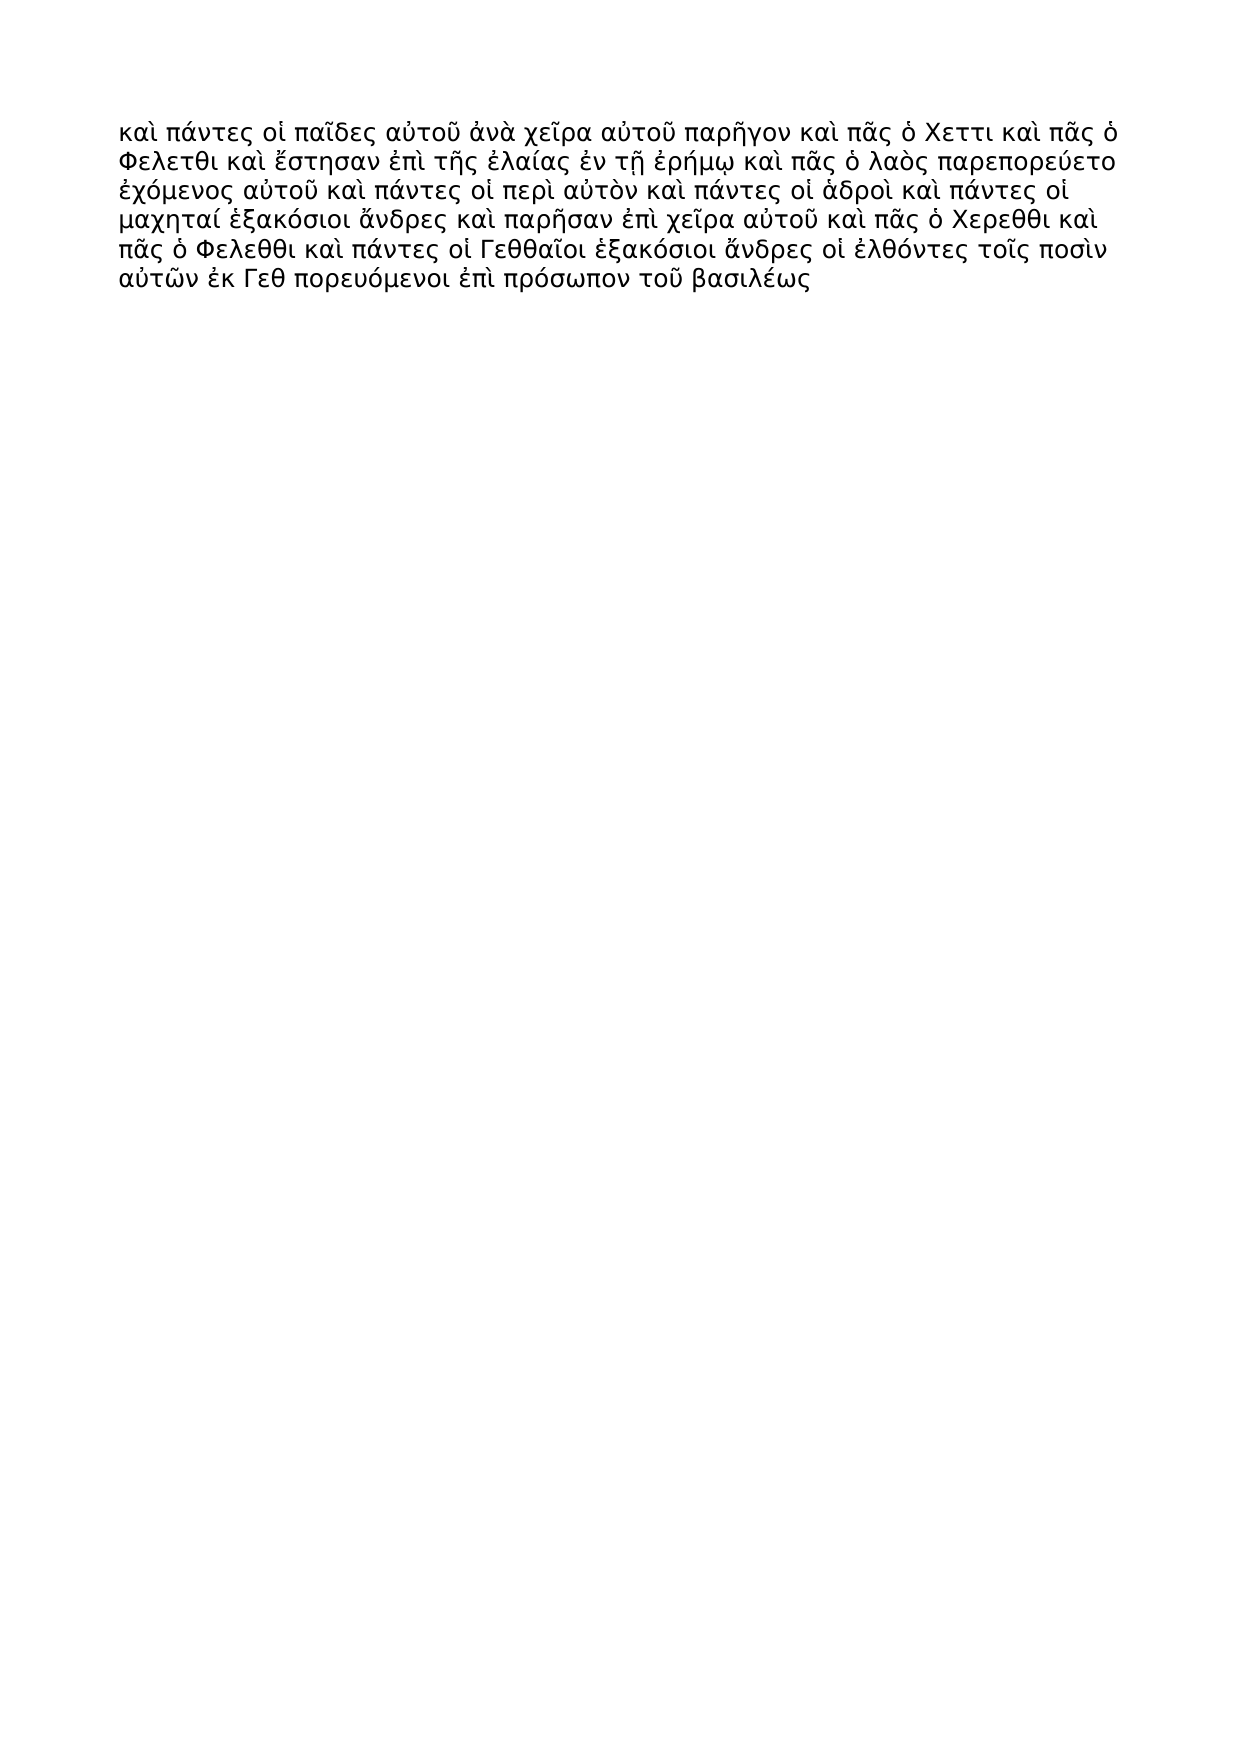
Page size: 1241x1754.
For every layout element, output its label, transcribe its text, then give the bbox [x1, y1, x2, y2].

text καὶ πάντες οἱ παῖδες αὐτοῦ ἀνὰ χεῖρα αὐτοῦ παρῆγον καὶ πᾶς ὁ Χεττι καὶ πᾶς ὁ Φελετθι καὶ ἔστησαν ἐπὶ τῆς ἐλαίας ἐν τῇ ἐρήμῳ καὶ πᾶς ὁ λαὸς παρεπορεύετο ἐχόμενος αὐτοῦ καὶ πάντες οἱ περὶ αὐτὸν καὶ πάντες οἱ ἁδροὶ καὶ πάντες οἱ μαχηταί ἑξακόσιοι ἄνδρες καὶ παρῆσαν ἐπὶ χεῖρα αὐτοῦ καὶ πᾶς ὁ Χερεθθι καὶ πᾶς ὁ Φελεθθι καὶ πάντες οἱ Γεθθαῖοι ἑξακόσιοι ἄνδρες οἱ ἐλθόντες τοῖς ποσὶν αὐτῶν ἐκ Γεθ πορευόμενοι ἐπὶ πρόσωπον τοῦ βασιλέως [118, 118, 1122, 293]
